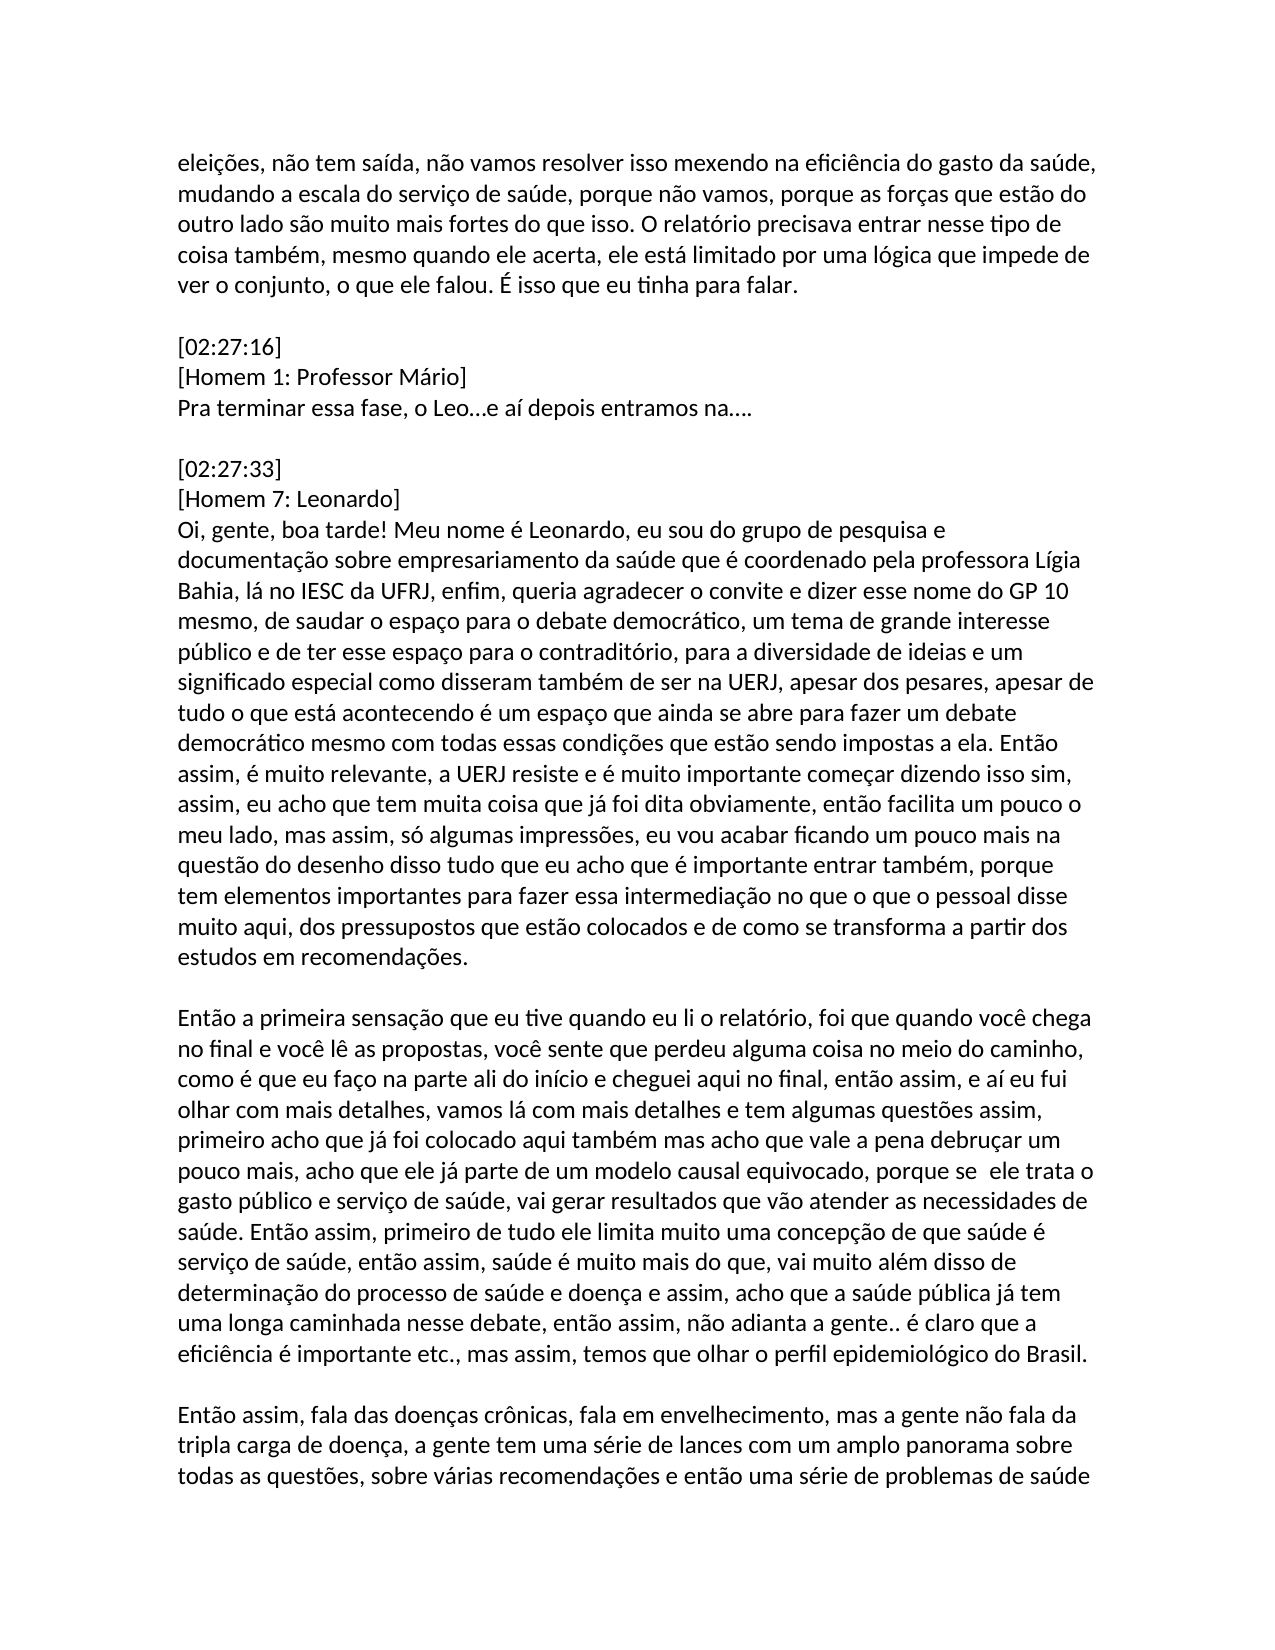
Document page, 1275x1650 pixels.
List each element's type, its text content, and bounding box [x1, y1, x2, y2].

text Pra terminar essa fase, o Leo…e aí depois entramos na…. [177, 392, 1098, 422]
text Então assim, fala das doenças crônicas, fala em envelhecimento, mas a gente não fala da tripla carga de doença, a gente tem uma série de lances com um amplo panorama sobre todas as questões, sobre várias recomendações e então uma série de problemas de saúde [177, 1399, 1098, 1491]
text [02:27:33] [177, 453, 1073, 483]
text [02:27:16] [177, 331, 1098, 361]
text Então a primeira sensação que eu tive quando eu li o relatório, foi que quando você chega no final e você lê as propostas, você sente que perdeu alguma coisa no meio do caminho, como é que eu faço na parte ali do início e cheguei aqui no final, então assim, e aí eu fui olhar com mais detalhes, vamos lá com mais detalhes e tem algumas questões assim, primeiro acho que já foi colocado aqui também mas acho que vale a pena debruçar um pouco mais, acho que ele já parte de um modelo causal equivocado, porque se ele trata o gasto público e serviço de saúde, vai gerar resultados que vão atender as necessidades de saúde. Então assim, primeiro de tudo ele limita muito uma concepção de que saúde é serviço de saúde, então assim, saúde é muito mais do que, vai muito além disso de determinação do processo de saúde e doença e assim, acho que a saúde pública já tem uma longa caminhada nesse debate, então assim, não adianta a gente.. é claro que a eficiência é importante etc., mas assim, temos que olhar o perfil epidemiológico do Brasil. [177, 1002, 1098, 1368]
text [Homem 7: Leonardo] [177, 483, 1098, 514]
text Oi, gente, boa tarde! Meu nome é Leonardo, eu sou do grupo de pesquisa e documentação sobre empresariamento da saúde que é coordenado pela professora Lígia Bahia, lá no IESC da UFRJ, enfim, queria agradecer o convite e dizer esse nome do GP 10 mesmo, de saudar o espaço para o debate democrático, um tema de grande interesse público e de ter esse espaço para o contraditório, para a diversidade de ideias e um significado especial como disseram também de ser na UERJ, apesar dos pesares, apesar de tudo o que está acontecendo é um espaço que ainda se abre para fazer um debate democrático mesmo com todas essas condições que estão sendo impostas a ela. Então assim, é muito relevante, a UERJ resiste e é muito importante começar dizendo isso sim, assim, eu acho que tem muita coisa que já foi dita obviamente, então facilita um pouco o meu lado, mas assim, só algumas impressões, eu vou acabar ficando um pouco mais na questão do desenho disso tudo que eu acho que é importante entrar também, porque tem elementos importantes para fazer essa intermediação no que o que o pessoal disse muito aqui, dos pressupostos que estão colocados e de como se transforma a partir dos estudos em recomendações. [177, 514, 1098, 972]
text eleições, não tem saída, não vamos resolver isso mexendo na eficiência do gasto da saúde, mudando a escala do serviço de saúde, porque não vamos, porque as forças que estão do outro lado são muito mais fortes do que isso. O relatório precisava entrar nesse tipo de coisa também, mesmo quando ele acerta, ele está limitado por uma lógica que impede de ver o conjunto, o que ele falou. É isso que eu tinha para falar. [177, 148, 1098, 300]
text [Homem 1: Professor Mário] [177, 361, 1098, 392]
